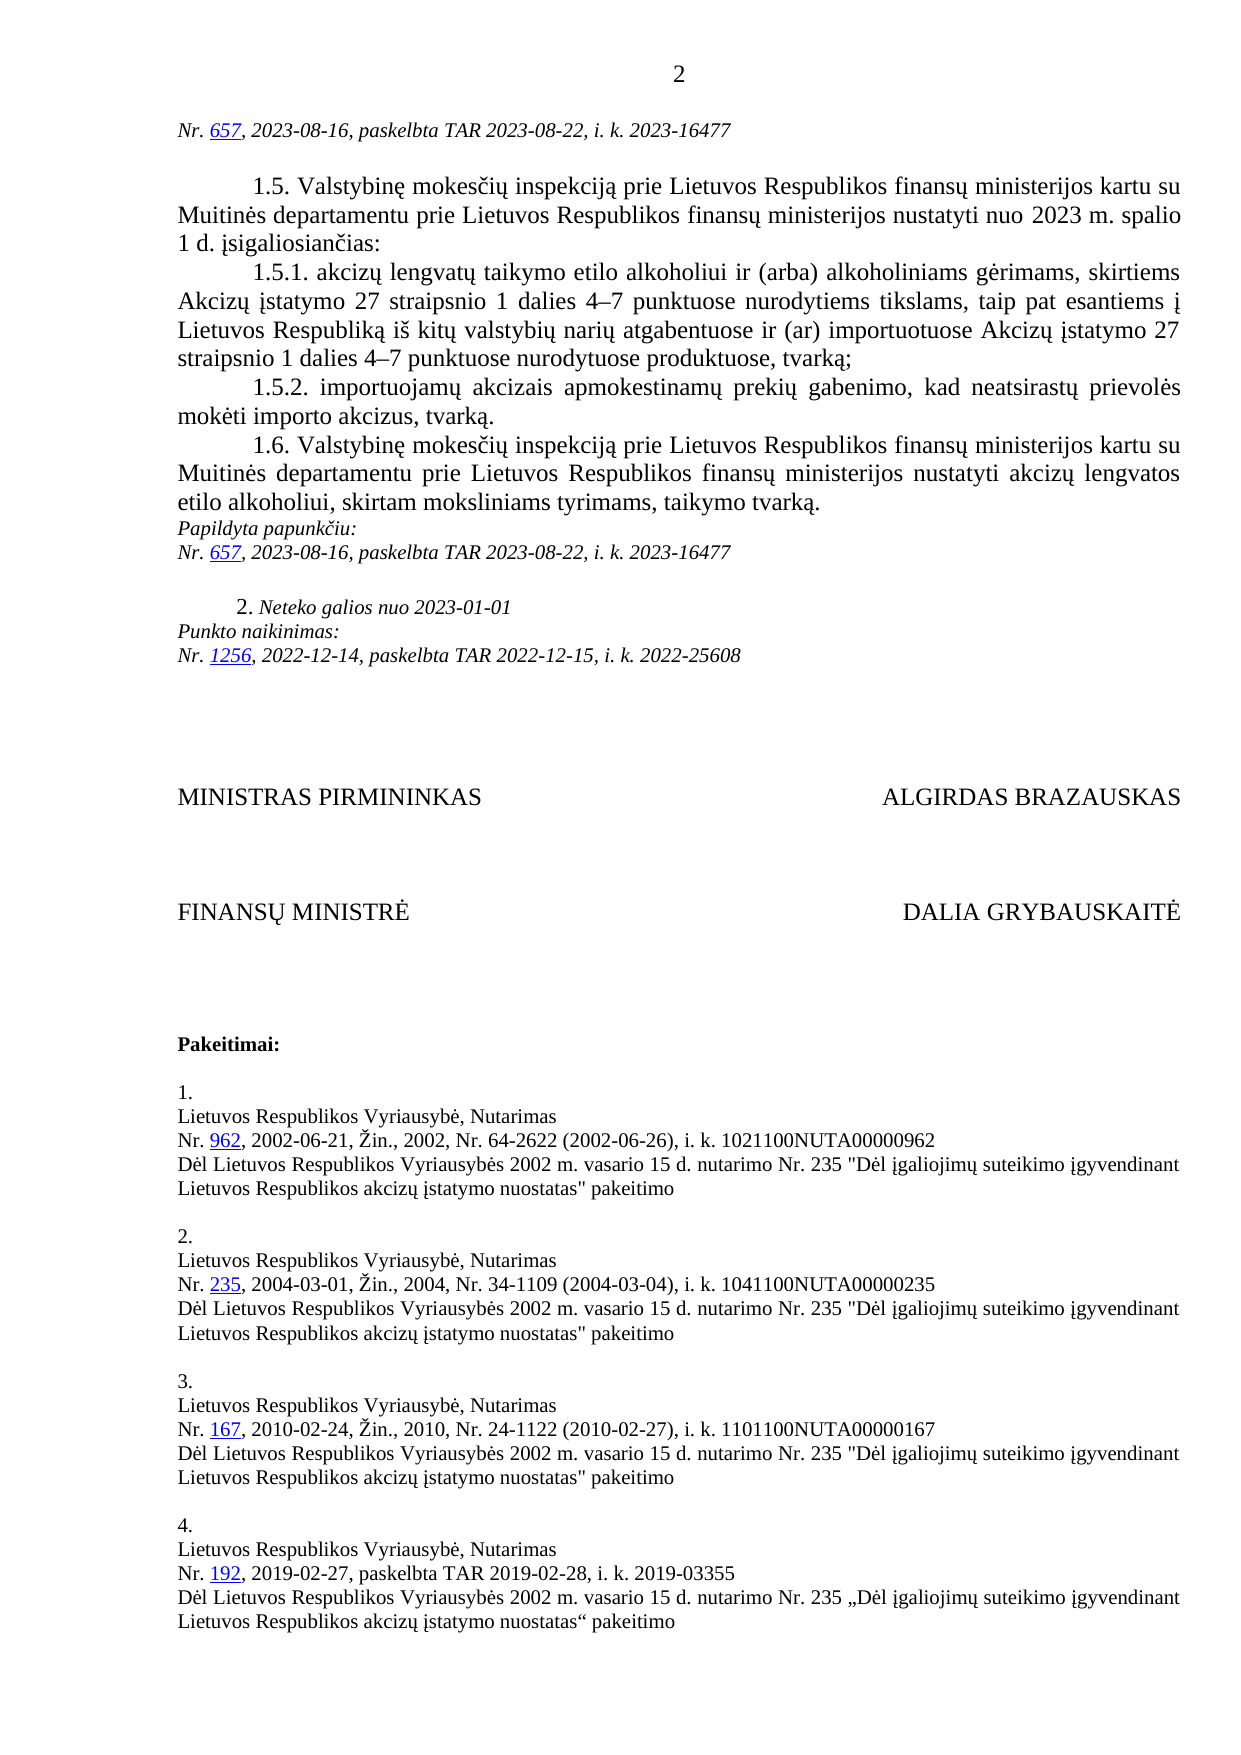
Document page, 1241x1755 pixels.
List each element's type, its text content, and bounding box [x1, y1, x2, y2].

text MINISTRAS PIRMININKAS ALGIRDAS BRAZAUSKAS [177, 782, 1181, 811]
text Dėl Lietuvos Respublikos Vyriausybės 2002 m. vasario 15 d. nutarimo Nr. 235 „Dėl įgaliojimų suteikimo įgyvendinant Lietuvos Respublikos akcizų įstatymo nuostatas“ pakeitimo [177, 1585, 1181, 1633]
text Papildyta papunkčiu: [177, 516, 1181, 540]
text 4. [177, 1513, 1181, 1537]
text 1.6. Valstybinę mokesčių inspekciją prie Lietuvos Respublikos finansų ministerijos kartu su Muitinės departamentu prie Lietuvos Respublikos finansų ministerijos nustatyti akcizų lengvatos etilo alkoholiui, skirtam moksliniams tyrimams, taikymo tvarką. [177, 430, 1181, 516]
text Nr. 192, 2019-02-27, paskelbta TAR 2019-02-28, i. k. 2019-03355 [177, 1561, 1181, 1585]
text 1.5.1. akcizų lengvatų taikymo etilo alkoholiui ir (arba) alkoholiniams gėrimams, skirtiems Akcizų įstatymo 27 straipsnio 1 dalies 4–7 punktuose nurodytiems tikslams, taip pat esantiems į Lietuvos Respubliką iš kitų valstybių narių atgabentuose ir (ar) importuotuose Akcizų įstatymo 27 straipsnio 1 dalies 4–7 punktuose nurodytuose produktuose, tvarką; [177, 257, 1181, 372]
text Nr. 657, 2023-08-16, paskelbta TAR 2023-08-22, i. k. 2023-16477 [177, 118, 1181, 142]
text Nr. 657, 2023-08-16, paskelbta TAR 2023-08-22, i. k. 2023-16477 [177, 540, 1181, 564]
text 1.5.2. importuojamų akcizais apmokestinamų prekių gabenimo, kad neatsirastų prievolės mokėti importo akcizus, tvarką. [177, 372, 1181, 430]
text Dėl Lietuvos Respublikos Vyriausybės 2002 m. vasario 15 d. nutarimo Nr. 235 "Dėl įgaliojimų suteikimo įgyvendinant Lietuvos Respublikos akcizų įstatymo nuostatas" pakeitimo [177, 1441, 1181, 1489]
text Nr. 1256, 2022-12-14, paskelbta TAR 2022-12-15, i. k. 2022-25608 [177, 643, 1181, 667]
text Dėl Lietuvos Respublikos Vyriausybės 2002 m. vasario 15 d. nutarimo Nr. 235 "Dėl įgaliojimų suteikimo įgyvendinant Lietuvos Respublikos akcizų įstatymo nuostatas" pakeitimo [177, 1152, 1181, 1200]
text Punkto naikinimas: [177, 619, 1181, 643]
text FINANSŲ MINISTRĖ DALIA GRYBAUSKAITĖ [177, 897, 1181, 926]
text Nr. 167, 2010-02-24, Žin., 2010, Nr. 24-1122 (2010-02-27), i. k. 1101100NUTA00000167 [177, 1417, 1181, 1441]
text 1.5. Valstybinę mokesčių inspekciją prie Lietuvos Respublikos finansų ministerijos kartu su Muitinės departamentu prie Lietuvos Respublikos finansų ministerijos nustatyti nuo 2023 m. spalio 1 d. įsigaliosiančias: [177, 171, 1181, 257]
text 3. [177, 1368, 1181, 1393]
text 2. [177, 1224, 1181, 1248]
text Nr. 962, 2002-06-21, Žin., 2002, Nr. 64-2622 (2002-06-26), i. k. 1021100NUTA00000962 [177, 1128, 1181, 1152]
text 1. [177, 1080, 1181, 1104]
text Lietuvos Respublikos Vyriausybė, Nutarimas [177, 1248, 1181, 1272]
text 2. Neteko galios nuo 2023-01-01 [177, 593, 1181, 619]
text Lietuvos Respublikos Vyriausybė, Nutarimas [177, 1104, 1181, 1128]
text Pakeitimai: [177, 1032, 1181, 1056]
text Nr. 235, 2004-03-01, Žin., 2004, Nr. 34-1109 (2004-03-04), i. k. 1041100NUTA00000235 [177, 1272, 1181, 1296]
text Lietuvos Respublikos Vyriausybė, Nutarimas [177, 1537, 1181, 1561]
text Dėl Lietuvos Respublikos Vyriausybės 2002 m. vasario 15 d. nutarimo Nr. 235 "Dėl įgaliojimų suteikimo įgyvendinant Lietuvos Respublikos akcizų įstatymo nuostatas" pakeitimo [177, 1296, 1181, 1344]
text Lietuvos Respublikos Vyriausybė, Nutarimas [177, 1393, 1181, 1417]
